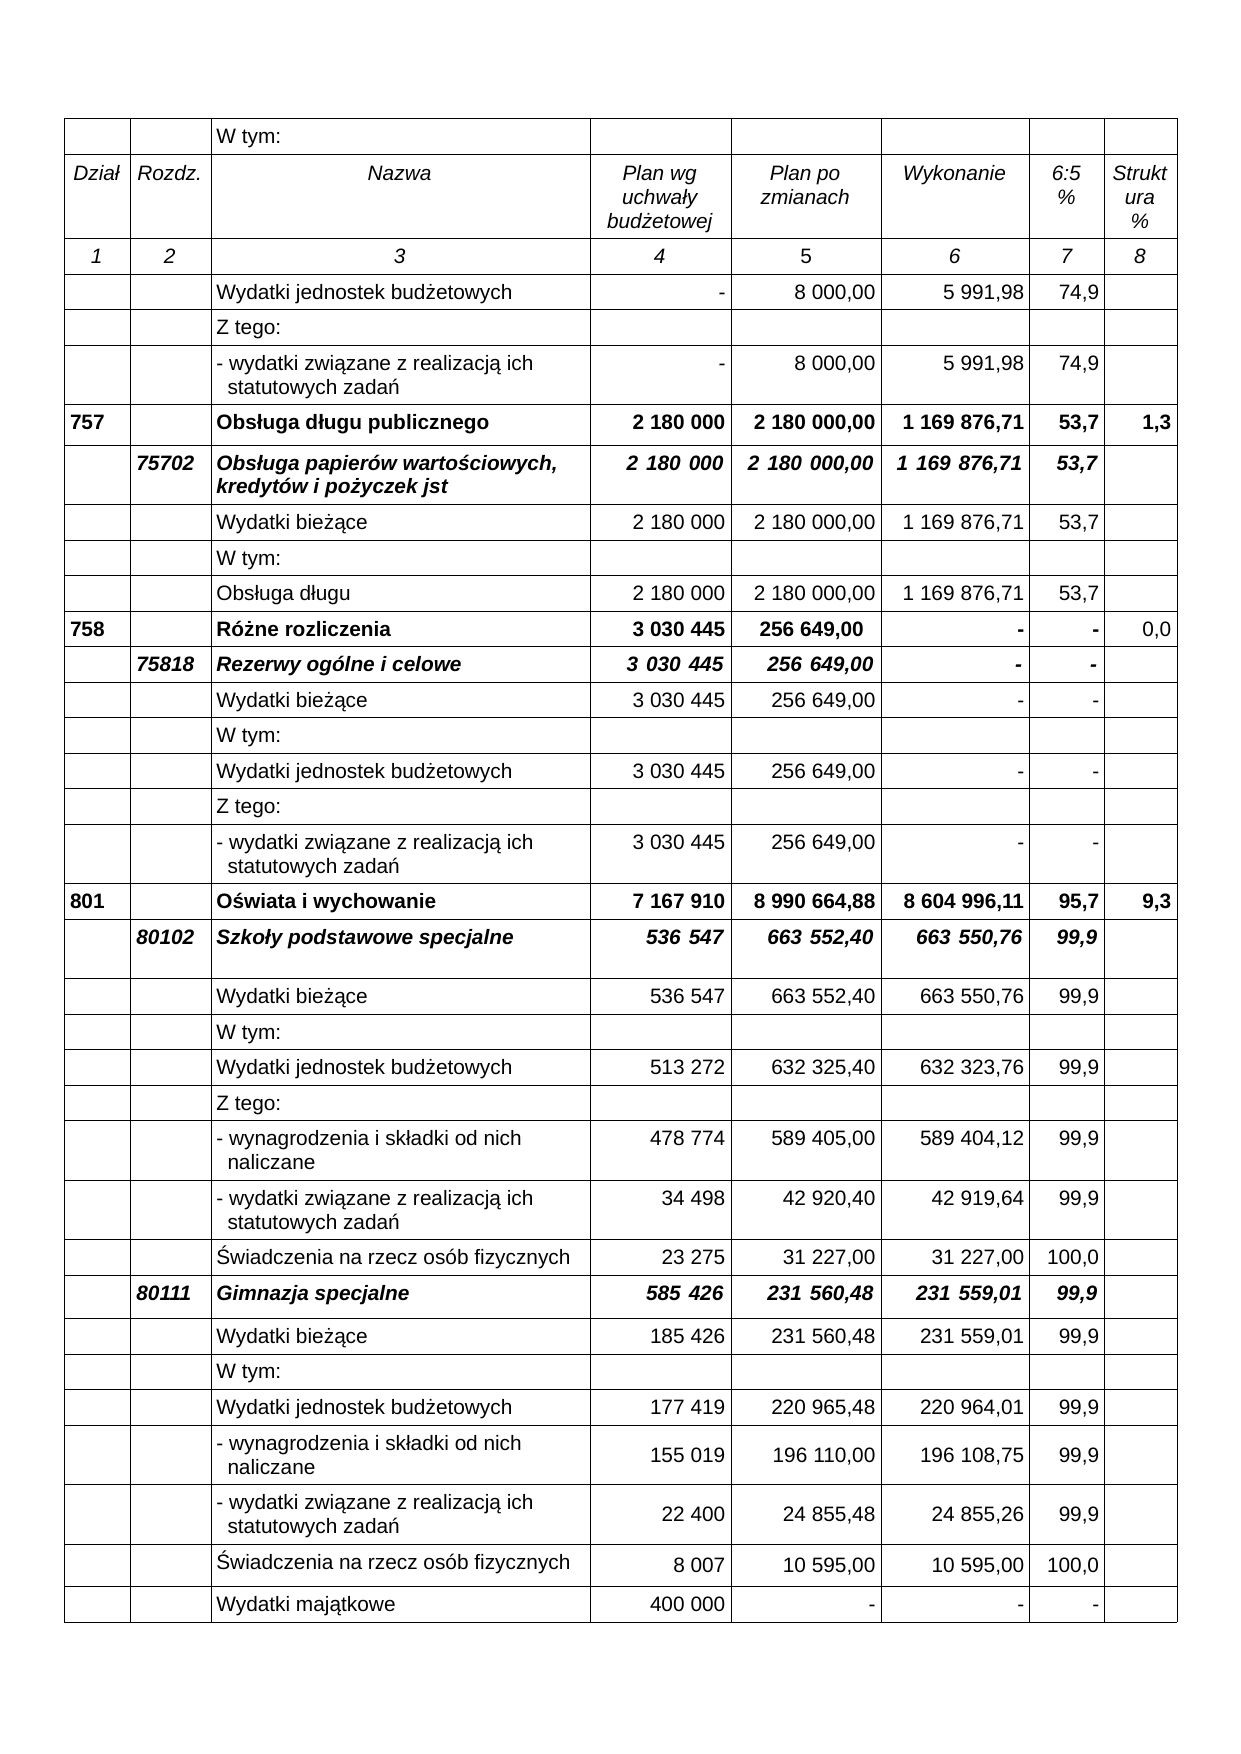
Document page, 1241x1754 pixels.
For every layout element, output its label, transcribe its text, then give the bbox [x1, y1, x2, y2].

table_cell [1105, 505, 1177, 539]
table_cell W tym: [212, 541, 590, 575]
table_cell [1105, 754, 1177, 788]
table_cell 4 [591, 239, 731, 274]
table_cell 31 227,00 [882, 1240, 1029, 1275]
table_cell 231 559,01 [882, 1276, 1029, 1318]
table_cell [65, 1181, 130, 1239]
table_cell 1 169 876,71 [882, 576, 1029, 611]
table_cell 8 [1105, 239, 1177, 274]
table_cell 632 323,76 [882, 1050, 1029, 1085]
table_cell [1105, 446, 1177, 504]
table_cell 80102 [131, 920, 211, 978]
table_cell 10 595,00 [882, 1545, 1029, 1586]
table_cell [65, 1121, 130, 1180]
table_cell [65, 1545, 130, 1586]
table_cell 177 419 [591, 1390, 731, 1425]
table_cell [882, 1015, 1029, 1049]
table_cell 80111 [131, 1276, 211, 1318]
table_cell 536 547 [591, 979, 731, 1014]
table_cell Wydatki bieżące [212, 979, 590, 1014]
table_cell 256 649,00 [732, 647, 881, 682]
table_cell 9,3 [1105, 884, 1177, 919]
table_cell - [882, 683, 1029, 717]
table_cell [65, 1426, 130, 1484]
table_cell 196 110,00 [732, 1426, 881, 1484]
table_cell 2 180 000 [591, 446, 731, 504]
table_cell [131, 541, 211, 575]
table_cell [1105, 825, 1177, 883]
table_cell [1105, 1050, 1177, 1085]
table_cell [732, 718, 881, 753]
table_cell [591, 1015, 731, 1049]
table_cell Wydatki jednostek budżetowych [212, 275, 590, 309]
table_cell 585 426 [591, 1276, 731, 1318]
table_cell 256 649,00 [732, 754, 881, 788]
table_cell 536 547 [591, 920, 731, 978]
table_cell [131, 1545, 211, 1586]
table_cell [131, 505, 211, 539]
table_cell [65, 310, 130, 345]
table_cell [65, 1485, 130, 1544]
table_cell [1105, 1545, 1177, 1586]
table_cell [131, 979, 211, 1014]
table_cell 758 [65, 612, 130, 646]
table_cell [65, 346, 130, 404]
table_cell [732, 310, 881, 345]
table_cell [131, 1240, 211, 1275]
table_cell [1105, 1485, 1177, 1544]
table_cell 8 000,00 [732, 275, 881, 309]
table_cell [591, 718, 731, 753]
table_cell - [882, 1587, 1029, 1622]
table_cell Oświata i wychowanie [212, 884, 590, 919]
table_cell - [732, 1587, 881, 1622]
table_cell [131, 1485, 211, 1544]
table_cell Wydatki jednostek budżetowych [212, 1390, 590, 1425]
table_cell [131, 1181, 211, 1239]
table_cell [1105, 718, 1177, 753]
table_cell 2 180 000 [591, 405, 731, 444]
table_cell 5 991,98 [882, 346, 1029, 404]
table_cell [131, 310, 211, 345]
table_cell 632 325,40 [732, 1050, 881, 1085]
table_cell 8 990 664,88 [732, 884, 881, 919]
table_cell - wydatki związane z realizacją ich statutowych zadań [212, 1181, 590, 1239]
table_cell [591, 310, 731, 345]
table_cell [131, 1426, 211, 1484]
table_cell [732, 1355, 881, 1389]
table_cell [1105, 310, 1177, 345]
table_cell 3 030 445 [591, 612, 731, 646]
table_cell [1030, 1355, 1104, 1389]
table_cell [1105, 275, 1177, 309]
table_cell [131, 754, 211, 788]
table_cell Obsługa długu [212, 576, 590, 611]
table_cell Z tego: [212, 310, 590, 345]
table_cell [1030, 789, 1104, 824]
table_cell 75702 [131, 446, 211, 504]
table_cell [1105, 1319, 1177, 1353]
table_cell 2 180 000 [591, 576, 731, 611]
table_cell [1030, 1086, 1104, 1120]
table_cell [65, 754, 130, 788]
table_cell [131, 789, 211, 824]
table_cell 2 180 000,00 [732, 405, 881, 444]
table_cell - [1030, 612, 1104, 646]
table_cell 1 [65, 239, 130, 274]
table_cell [732, 1086, 881, 1120]
table_cell [1105, 1086, 1177, 1120]
table_cell [131, 346, 211, 404]
table_cell [882, 119, 1029, 154]
table_cell 478 774 [591, 1121, 731, 1180]
table_cell Świadczenia na rzecz osób fizycznych [212, 1545, 590, 1586]
table_cell [131, 683, 211, 717]
table_cell Obsługa papierów wartościowych, kredytów i pożyczek jst [212, 446, 590, 504]
table_cell [131, 884, 211, 919]
table_cell [1105, 346, 1177, 404]
table_cell 3 030 445 [591, 825, 731, 883]
table_cell [732, 789, 881, 824]
table_cell [65, 541, 130, 575]
table_cell 3 [212, 239, 590, 274]
table_cell [882, 541, 1029, 575]
table_cell 589 405,00 [732, 1121, 881, 1180]
table_cell [732, 541, 881, 575]
table_cell W tym: [212, 718, 590, 753]
table_cell 10 595,00 [732, 1545, 881, 1586]
table_cell 1,3 [1105, 405, 1177, 444]
table_cell Plan wg uchwały budżetowej [591, 155, 731, 238]
table_cell [1105, 1181, 1177, 1239]
table_cell Wydatki bieżące [212, 505, 590, 539]
table_cell [131, 119, 211, 154]
table_cell 42 919,64 [882, 1181, 1029, 1239]
table_cell [65, 446, 130, 504]
table_cell [65, 920, 130, 978]
table_cell Dział [65, 155, 130, 238]
table_cell 589 404,12 [882, 1121, 1029, 1180]
table_cell 23 275 [591, 1240, 731, 1275]
table_cell 5 [732, 239, 881, 274]
table_cell [65, 718, 130, 753]
table_cell [591, 1355, 731, 1389]
table_cell 53,7 [1030, 505, 1104, 539]
table_cell - wynagrodzenia i składki od nich naliczane [212, 1121, 590, 1180]
table_cell [65, 979, 130, 1014]
table_cell [131, 825, 211, 883]
table_cell 99,9 [1030, 920, 1104, 978]
table_cell 75818 [131, 647, 211, 682]
table_cell - [882, 612, 1029, 646]
table_cell 220 964,01 [882, 1390, 1029, 1425]
table_cell [1030, 119, 1104, 154]
table_cell 6:5 % [1030, 155, 1104, 238]
table_cell Wydatki majątkowe [212, 1587, 590, 1622]
table_cell [131, 1121, 211, 1180]
table_cell 801 [65, 884, 130, 919]
table_cell Różne rozliczenia [212, 612, 590, 646]
table_cell [732, 1015, 881, 1049]
table_cell 2 180 000,00 [732, 446, 881, 504]
table_cell W tym: [212, 119, 590, 154]
table_cell [732, 119, 881, 154]
table_cell [131, 1587, 211, 1622]
table_cell 53,7 [1030, 446, 1104, 504]
table_cell 31 227,00 [732, 1240, 881, 1275]
table_cell 24 855,48 [732, 1485, 881, 1544]
table_cell 663 550,76 [882, 979, 1029, 1014]
table_cell [65, 825, 130, 883]
table_cell [1030, 541, 1104, 575]
table_cell Rezerwy ogólne i celowe [212, 647, 590, 682]
table_cell [1105, 1240, 1177, 1275]
table_cell - [882, 825, 1029, 883]
table_cell [1105, 541, 1177, 575]
table_cell 256 649,00 [732, 612, 881, 646]
table_cell 155 019 [591, 1426, 731, 1484]
table_cell [882, 310, 1029, 345]
table_cell [65, 1390, 130, 1425]
table_cell [131, 275, 211, 309]
table_cell 42 920,40 [732, 1181, 881, 1239]
table_cell 2 180 000,00 [732, 576, 881, 611]
table_cell 24 855,26 [882, 1485, 1029, 1544]
table_cell [65, 1240, 130, 1275]
table_cell 99,9 [1030, 1319, 1104, 1353]
table_cell [65, 1587, 130, 1622]
table_cell 663 552,40 [732, 920, 881, 978]
table_cell 1 169 876,71 [882, 405, 1029, 444]
table_cell [131, 1050, 211, 1085]
table_cell 3 030 445 [591, 683, 731, 717]
table_cell 400 000 [591, 1587, 731, 1622]
table_cell 99,9 [1030, 1276, 1104, 1318]
table_cell [1105, 576, 1177, 611]
table_cell 231 559,01 [882, 1319, 1029, 1353]
table_cell 53,7 [1030, 576, 1104, 611]
table_cell [131, 1086, 211, 1120]
table_cell [65, 1086, 130, 1120]
table_cell 256 649,00 [732, 683, 881, 717]
table_cell [882, 1086, 1029, 1120]
table_cell 6 [882, 239, 1029, 274]
table_cell [1030, 1015, 1104, 1049]
table_cell - [882, 754, 1029, 788]
table_cell 3 030 445 [591, 647, 731, 682]
table_cell 99,9 [1030, 1426, 1104, 1484]
table_cell W tym: [212, 1015, 590, 1049]
table_cell 757 [65, 405, 130, 444]
table_cell Obsługa długu publicznego [212, 405, 590, 444]
table_cell Z tego: [212, 1086, 590, 1120]
table_cell 99,9 [1030, 1390, 1104, 1425]
table_cell [1105, 1390, 1177, 1425]
table_cell [65, 1355, 130, 1389]
table_cell [1105, 1426, 1177, 1484]
table_cell 8 604 996,11 [882, 884, 1029, 919]
table_cell 1 169 876,71 [882, 505, 1029, 539]
table_cell [591, 119, 731, 154]
table_cell [131, 1015, 211, 1049]
table_cell 53,7 [1030, 405, 1104, 444]
table_cell [131, 1390, 211, 1425]
table_cell 99,9 [1030, 979, 1104, 1014]
table_cell [1105, 979, 1177, 1014]
table_cell [1105, 647, 1177, 682]
table_cell [65, 1276, 130, 1318]
table_cell [131, 1355, 211, 1389]
table_cell [882, 789, 1029, 824]
table_cell 231 560,48 [732, 1276, 881, 1318]
table_cell - wynagrodzenia i składki od nich naliczane [212, 1426, 590, 1484]
table_cell [1105, 920, 1177, 978]
table_cell Wydatki bieżące [212, 1319, 590, 1353]
table_cell [131, 612, 211, 646]
table_cell 8 000,00 [732, 346, 881, 404]
table_cell - [1030, 754, 1104, 788]
table_cell 663 550,76 [882, 920, 1029, 978]
table_cell [882, 718, 1029, 753]
table_cell W tym: [212, 1355, 590, 1389]
table_cell [65, 1319, 130, 1353]
table_cell [591, 541, 731, 575]
table_cell [65, 1050, 130, 1085]
table_cell Świadczenia na rzecz osób fizycznych [212, 1240, 590, 1275]
table_cell 3 030 445 [591, 754, 731, 788]
table_cell 2 [131, 239, 211, 274]
table_cell [1030, 718, 1104, 753]
table_cell [65, 789, 130, 824]
table_cell 100,0 [1030, 1240, 1104, 1275]
table_cell Gimnazja specjalne [212, 1276, 590, 1318]
table_cell [131, 1319, 211, 1353]
table_cell [65, 576, 130, 611]
table_cell 185 426 [591, 1319, 731, 1353]
table_cell Z tego: [212, 789, 590, 824]
table_cell [131, 718, 211, 753]
table_cell [65, 119, 130, 154]
table_cell [131, 576, 211, 611]
table_cell Struktura % [1105, 155, 1177, 238]
table_cell 99,9 [1030, 1485, 1104, 1544]
table_cell [131, 405, 211, 444]
table_cell [882, 1355, 1029, 1389]
table_cell 100,0 [1030, 1545, 1104, 1586]
table_cell [1105, 119, 1177, 154]
table_cell 99,9 [1030, 1050, 1104, 1085]
table_cell 196 108,75 [882, 1426, 1029, 1484]
table_cell [1105, 1587, 1177, 1622]
table_cell [1105, 1355, 1177, 1389]
table_cell - wydatki związane z realizacją ich statutowych zadań [212, 1485, 590, 1544]
table_cell [65, 505, 130, 539]
table_cell - [591, 275, 731, 309]
table_cell [591, 789, 731, 824]
table_cell 99,9 [1030, 1121, 1104, 1180]
table_cell 2 180 000,00 [732, 505, 881, 539]
table_cell - [1030, 683, 1104, 717]
table_cell 8 007 [591, 1545, 731, 1586]
table_cell [65, 1015, 130, 1049]
table_cell - [591, 346, 731, 404]
table_cell - [1030, 1587, 1104, 1622]
table_cell 1 169 876,71 [882, 446, 1029, 504]
table_cell 95,7 [1030, 884, 1104, 919]
table_cell [1105, 1015, 1177, 1049]
table_cell Plan po zmianach [732, 155, 881, 238]
table_cell - wydatki związane z realizacją ich statutowych zadań [212, 346, 590, 404]
table_cell [65, 275, 130, 309]
table_cell 513 272 [591, 1050, 731, 1085]
table_cell 74,9 [1030, 275, 1104, 309]
table_cell 7 167 910 [591, 884, 731, 919]
table_cell Wydatki jednostek budżetowych [212, 754, 590, 788]
table_cell [1105, 1121, 1177, 1180]
table_cell 231 560,48 [732, 1319, 881, 1353]
table_cell [1030, 310, 1104, 345]
table_cell 22 400 [591, 1485, 731, 1544]
table_cell [1105, 1276, 1177, 1318]
table_cell 663 552,40 [732, 979, 881, 1014]
table_cell Nazwa [212, 155, 590, 238]
table_cell - [882, 647, 1029, 682]
table_cell - [1030, 647, 1104, 682]
table_cell 2 180 000 [591, 505, 731, 539]
table_cell 74,9 [1030, 346, 1104, 404]
table_cell Wydatki bieżące [212, 683, 590, 717]
table_cell 99,9 [1030, 1181, 1104, 1239]
table_cell 0,0 [1105, 612, 1177, 646]
table_cell [65, 647, 130, 682]
table_cell Rozdz. [131, 155, 211, 238]
table_cell 220 965,48 [732, 1390, 881, 1425]
table_cell Szkoły podstawowe specjalne [212, 920, 590, 978]
table_cell [1105, 789, 1177, 824]
table_cell 5 991,98 [882, 275, 1029, 309]
table_cell - [1030, 825, 1104, 883]
table_cell [591, 1086, 731, 1120]
table_cell - wydatki związane z realizacją ich statutowych zadań [212, 825, 590, 883]
table_cell [1105, 683, 1177, 717]
table_cell [65, 683, 130, 717]
table_cell 256 649,00 [732, 825, 881, 883]
table_cell Wykonanie [882, 155, 1029, 238]
table_cell Wydatki jednostek budżetowych [212, 1050, 590, 1085]
table_cell 34 498 [591, 1181, 731, 1239]
table_cell 7 [1030, 239, 1104, 274]
